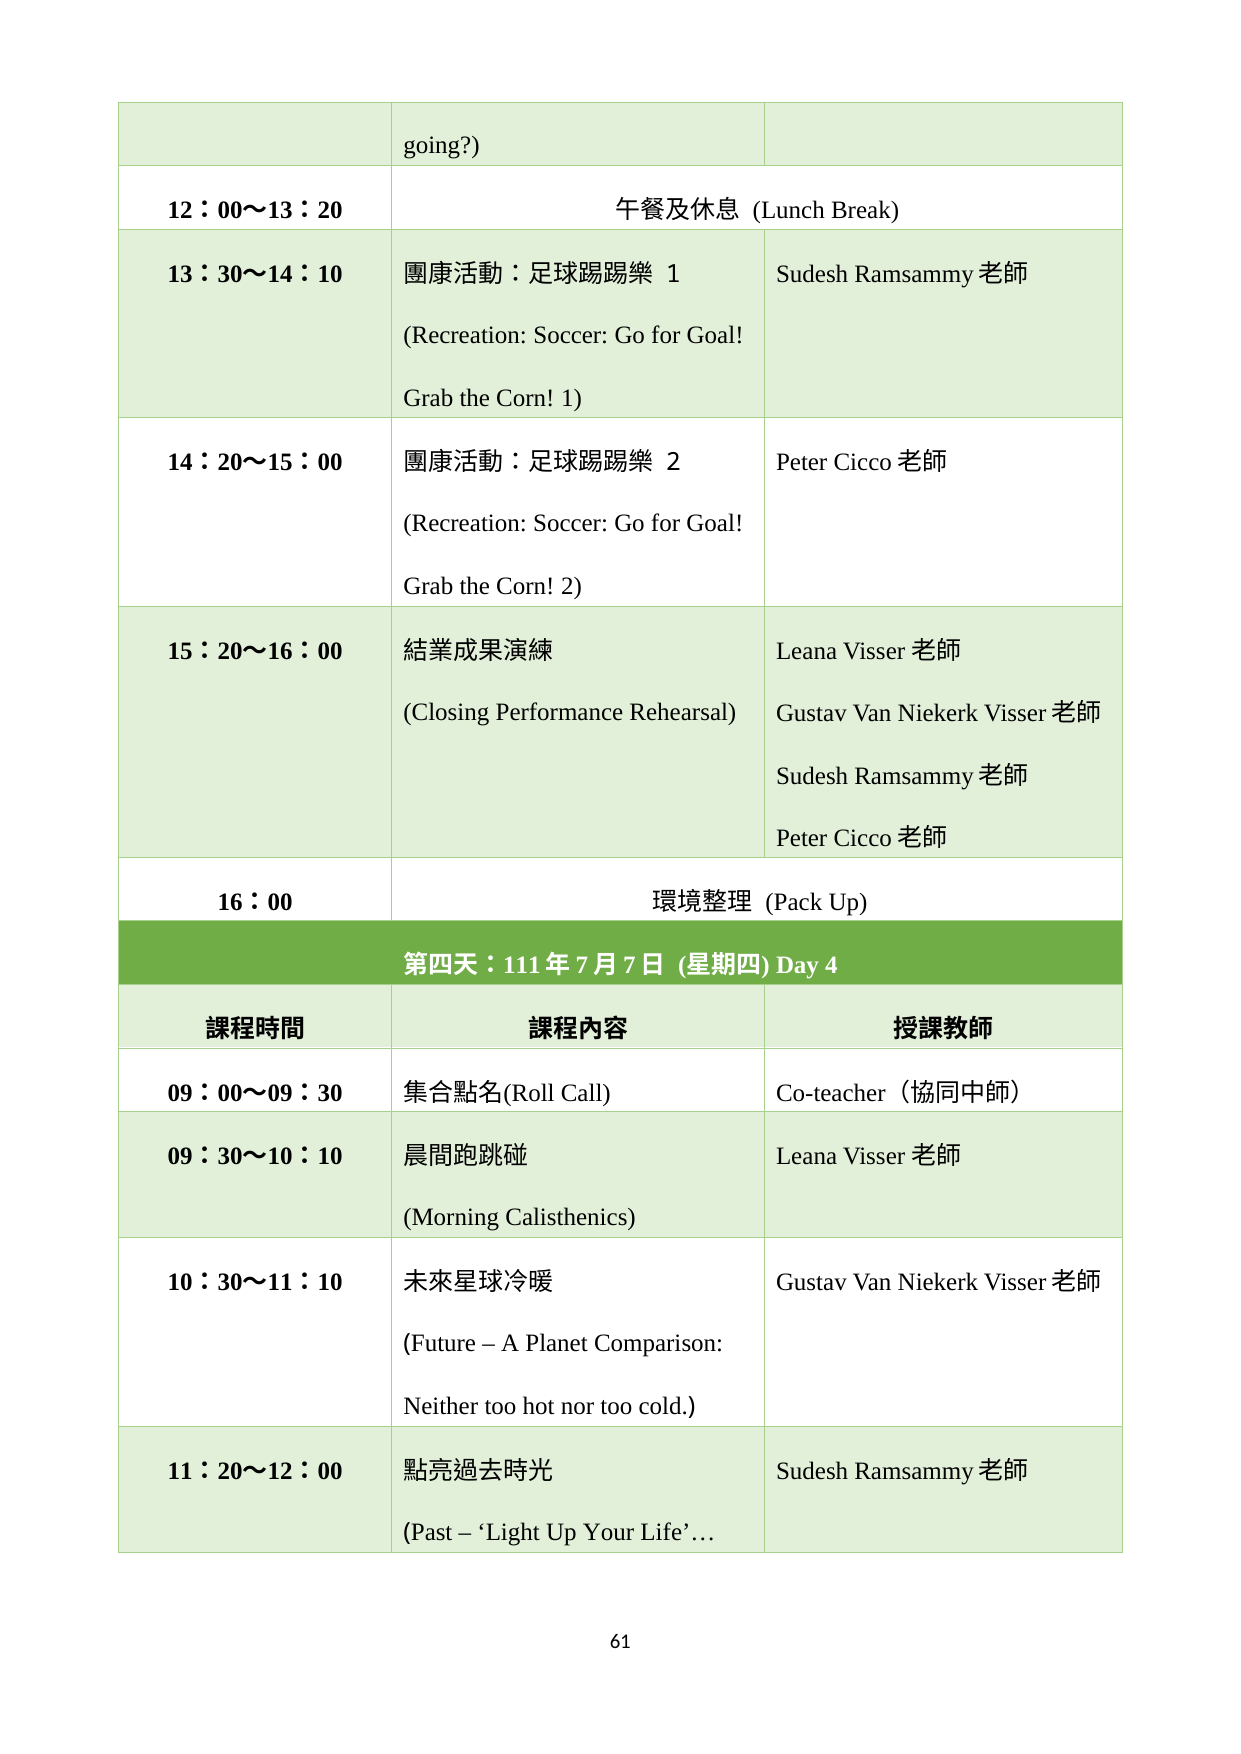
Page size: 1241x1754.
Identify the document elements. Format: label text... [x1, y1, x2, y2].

table_cell Peter Cicco老師 [765, 418, 1122, 606]
table_cell going?) [392, 103, 764, 165]
table_cell 11：20〜12：00 [119, 1427, 391, 1552]
table_cell Sudesh Ramsammy老師 [765, 1427, 1122, 1552]
table_cell 14：20〜15：00 [119, 418, 391, 606]
table_cell 13：30〜14：10 [119, 230, 391, 417]
table_cell 未來星球冷暖 (Future – A Planet Comparison: Neither too hot nor too cold.) [392, 1238, 764, 1426]
table_cell 團康活動：足球踢踢樂 2 (Recreation: Soccer: Go for Goal! Grab the Corn! 2) [392, 418, 764, 606]
table_cell 晨間跑跳碰 (Morning Calisthenics) [392, 1112, 764, 1237]
table_cell 15：20〜16：00 [119, 607, 391, 857]
table_cell [765, 103, 1122, 165]
table_cell 09：30〜10：10 [119, 1112, 391, 1237]
table_cell Sudesh Ramsammy老師 [765, 230, 1122, 417]
table_cell 團康活動：足球踢踢樂 1 (Recreation: Soccer: Go for Goal! Grab the Corn! 1) [392, 230, 764, 417]
table_cell 課程內容 [392, 985, 764, 1047]
table_cell [119, 103, 391, 165]
table_cell Gustav Van Niekerk Visser老師 [765, 1238, 1122, 1426]
table_cell 集合點名(Roll Call) [392, 1049, 764, 1111]
table_cell 授課教師 [765, 985, 1122, 1047]
table_cell 09：00〜09：30 [119, 1049, 391, 1111]
table_cell 課程時間 [119, 985, 391, 1047]
table_cell 16：00 [119, 858, 391, 920]
table_cell 12：00〜13：20 [119, 166, 391, 229]
table_cell 結業成果演練 (Closing Performance Rehearsal) [392, 607, 764, 857]
table_cell Co-teacher（協同中師） [765, 1049, 1122, 1111]
table_cell 10：30〜11：10 [119, 1238, 391, 1426]
table_cell 點亮過去時光 (Past – ‘Light Up Your Life’… [392, 1427, 764, 1552]
table_cell 第四天：111年7月7日 (星期四) Day 4 [119, 921, 1122, 984]
table_cell Leana Visser 老師 [765, 1112, 1122, 1237]
table_cell Leana Visser 老師 Gustav Van Niekerk Visser老師Sudesh Ramsammy老師 Peter Cicco老師 [765, 607, 1122, 857]
table_cell 環境整理 (Pack Up) [392, 858, 1122, 920]
table_cell 午餐及休息 (Lunch Break) [392, 166, 1122, 229]
